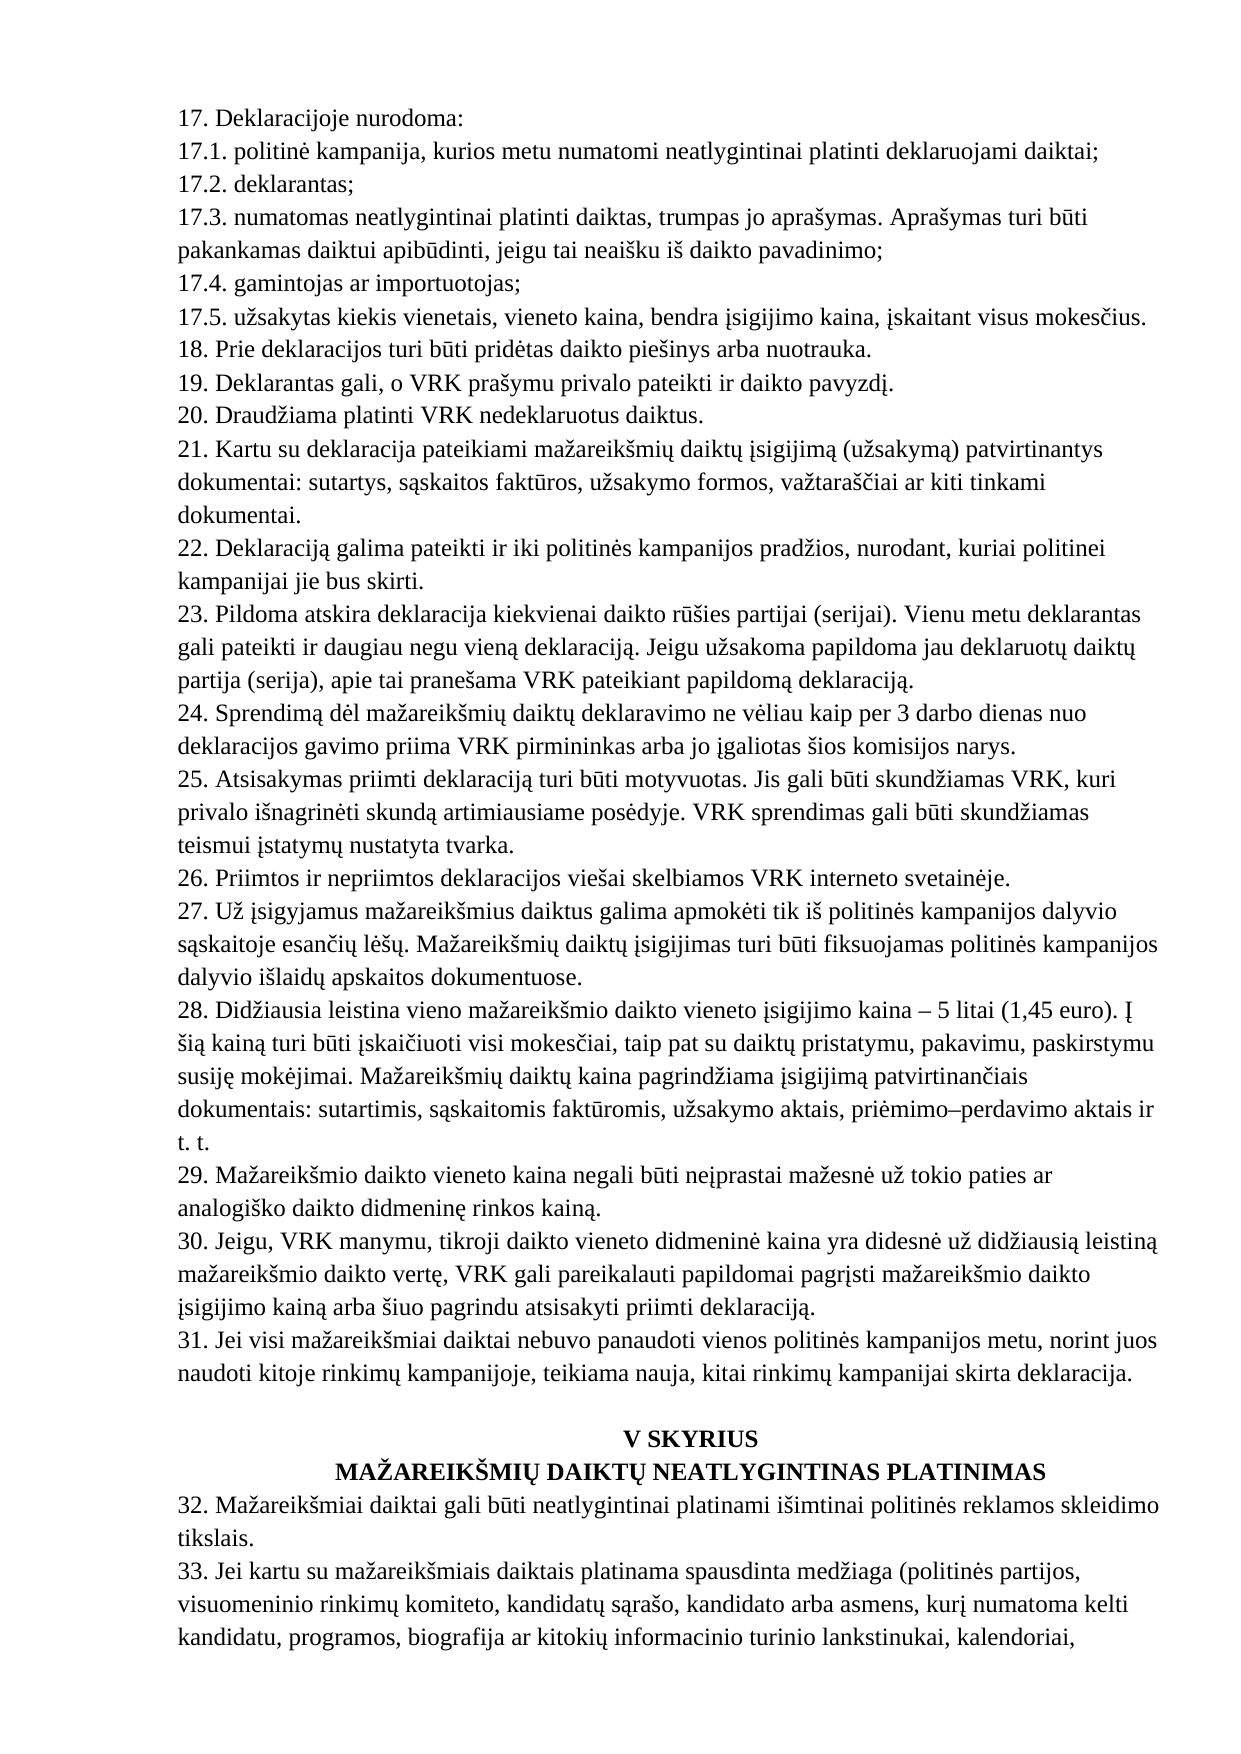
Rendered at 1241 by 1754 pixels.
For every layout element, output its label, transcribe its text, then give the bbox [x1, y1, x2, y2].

text 17.2. deklarantas; [177, 169, 1167, 198]
text 23. Pildoma atskira deklaracija kiekvienai daikto rūšies partijai (serijai). Vienu metu deklarantas gali pateikti ir daugiau negu vieną deklaraciją. Jeigu užsakoma papildoma jau deklaruotų daiktų partija (serija), apie tai pranešama VRK pateikiant papildomą deklaraciją. [177, 599, 1167, 693]
text 20. Draudžiama platinti VRK nedeklaruotus daiktus. [177, 401, 1167, 429]
text 17.1. politinė kampanija, kurios metu numatomi neatlygintinai platinti deklaruojami daiktai; [177, 136, 1167, 165]
text 18. Prie deklaracijos turi būti pridėtas daikto piešinys arba nuotrauka. [177, 334, 1167, 363]
text 17.3. numatomas neatlygintinai platinti daiktas, trumpas jo aprašymas. Aprašymas turi būti pakankamas daiktui apibūdinti, jeigu tai neaišku iš daikto pavadinimo; [177, 202, 1167, 264]
text 17.4. gamintojas ar importuotojas; [177, 268, 1167, 297]
text 33. Jei kartu su mažareikšmiais daiktais platinama spausdinta medžiaga (politinės partijos, visuomeninio rinkimų komiteto, kandidatų sąrašo, kandidato arba asmens, kurį numatoma kelti kandidatu, programos, biografija ar kitokių informacinio turinio lankstinukai, kalendoriai, [177, 1556, 1167, 1651]
text 24. Sprendimą dėl mažareikšmių daiktų deklaravimo ne vėliau kaip per 3 darbo dienas nuo deklaracijos gavimo priima VRK pirmininkas arba jo įgaliotas šios komisijos narys. [177, 698, 1167, 759]
text MAŽAREIKŠMIŲ DAIKTŲ NEATLYGINTINAS PLATINIMAS [215, 1457, 1167, 1486]
text 31. Jei visi mažareikšmiai daiktai nebuvo panaudoti vienos politinės kampanijos metu, norint juos naudoti kitoje rinkimų kampanijoje, teikiama nauja, kitai rinkimų kampanijai skirta deklaracija. [177, 1325, 1167, 1387]
text 29. Mažareikšmio daikto vieneto kaina negali būti neįprastai mažesnė už tokio paties ar analogiško daikto didmeninę rinkos kainą. [177, 1160, 1167, 1222]
text 28. Didžiausia leistina vieno mažareikšmio daikto vieneto įsigijimo kaina – 5 litai (1,45 euro). Į šią kainą turi būti įskaičiuoti visi mokesčiai, taip pat su daiktų pristatymu, pakavimu, paskirstymu susiję mokėjimai. Mažareikšmių daiktų kaina pagrindžiama įsigijimą patvirtinančiais dokumentais: sutartimis, sąskaitomis faktūromis, užsakymo aktais, priėmimo–perdavimo aktais ir t. t. [177, 995, 1167, 1156]
text 32. Mažareikšmiai daiktai gali būti neatlygintinai platinami išimtinai politinės reklamos skleidimo tikslais. [177, 1490, 1167, 1552]
text 22. Deklaraciją galima pateikti ir iki politinės kampanijos pradžios, nurodant, kuriai politinei kampanijai jie bus skirti. [177, 533, 1167, 594]
text 17.5. užsakytas kiekis vienetais, vieneto kaina, bendra įsigijimo kaina, įskaitant visus mokesčius. [177, 302, 1167, 330]
text 25. Atsisakymas priimti deklaraciją turi būti motyvuotas. Jis gali būti skundžiamas VRK, kuri privalo išnagrinėti skundą artimiausiame posėdyje. VRK sprendimas gali būti skundžiamas teismui įstatymų nustatyta tvarka. [177, 764, 1167, 859]
text 26. Priimtos ir nepriimtos deklaracijos viešai skelbiamos VRK interneto svetainėje. [177, 863, 1167, 892]
text 30. Jeigu, VRK manymu, tikroji daikto vieneto didmeninė kaina yra didesnė už didžiausią leistiną mažareikšmio daikto vertę, VRK gali pareikalauti papildomai pagrįsti mažareikšmio daikto įsigijimo kainą arba šiuo pagrindu atsisakyti priimti deklaraciją. [177, 1226, 1167, 1321]
text V SKYRIUS [215, 1424, 1167, 1453]
text 21. Kartu su deklaracija pateikiami mažareikšmių daiktų įsigijimą (užsakymą) patvirtinantys dokumentai: sutartys, sąskaitos faktūros, užsakymo formos, važtaraščiai ar kiti tinkami dokumentai. [177, 434, 1167, 528]
text 19. Deklarantas gali, o VRK prašymu privalo pateikti ir daikto pavyzdį. [177, 368, 1167, 396]
text 17. Deklaracijoje nurodoma: [177, 103, 1167, 132]
text 27. Už įsigyjamus mažareikšmius daiktus galima apmokėti tik iš politinės kampanijos dalyvio sąskaitoje esančių lėšų. Mažareikšmių daiktų įsigijimas turi būti fiksuojamas politinės kampanijos dalyvio išlaidų apskaitos dokumentuose. [177, 896, 1167, 991]
